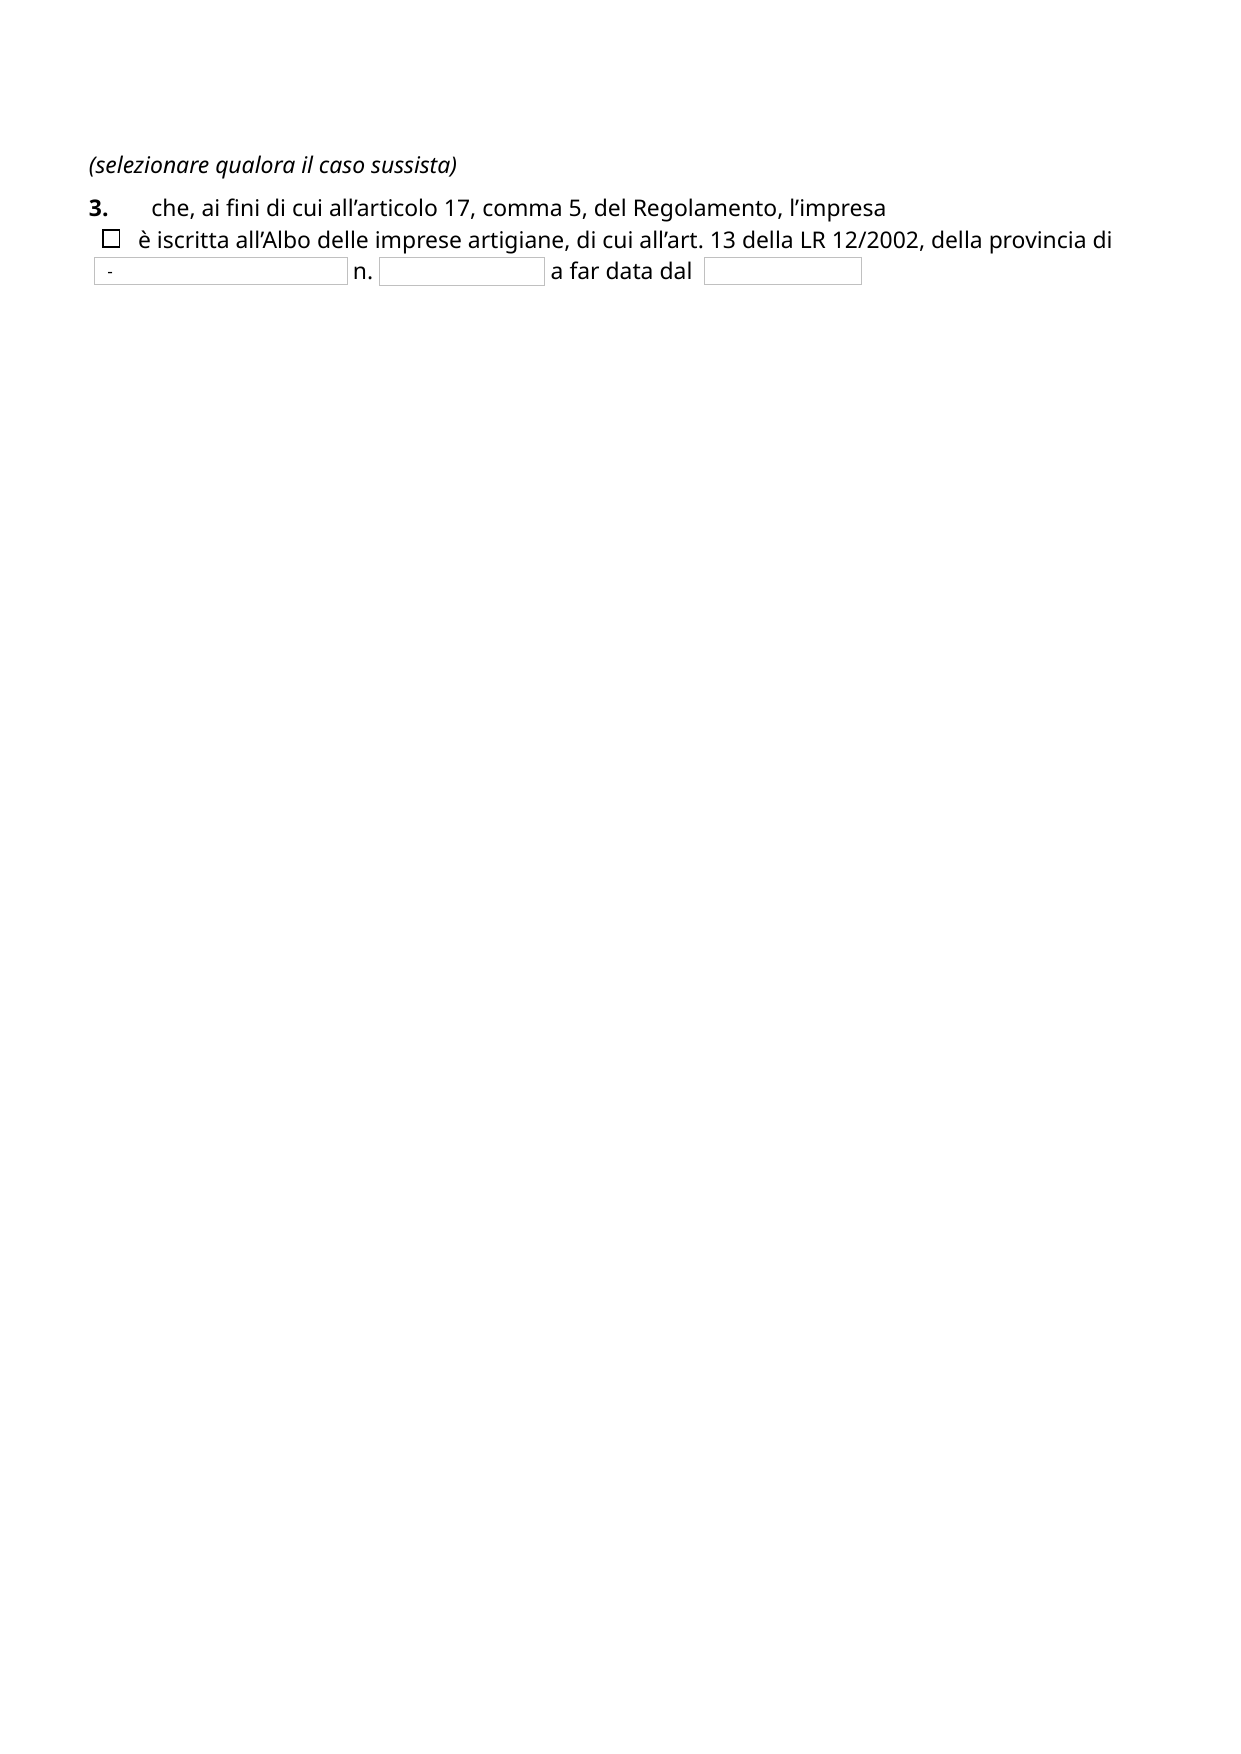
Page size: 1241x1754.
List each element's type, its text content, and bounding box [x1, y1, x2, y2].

text è iscritta all’Albo delle imprese artigiane, di cui all’art. 13 della LR 12/2002, della provincia di [89, 223, 1181, 255]
text n. a far data dal [88, 255, 1152, 286]
subtitle che, ai fini di cui all’articolo 17, comma 5, del Regolamento, l’impresa [89, 192, 1181, 223]
subtitle (selezionare qualora il caso sussista) [89, 117, 1181, 180]
